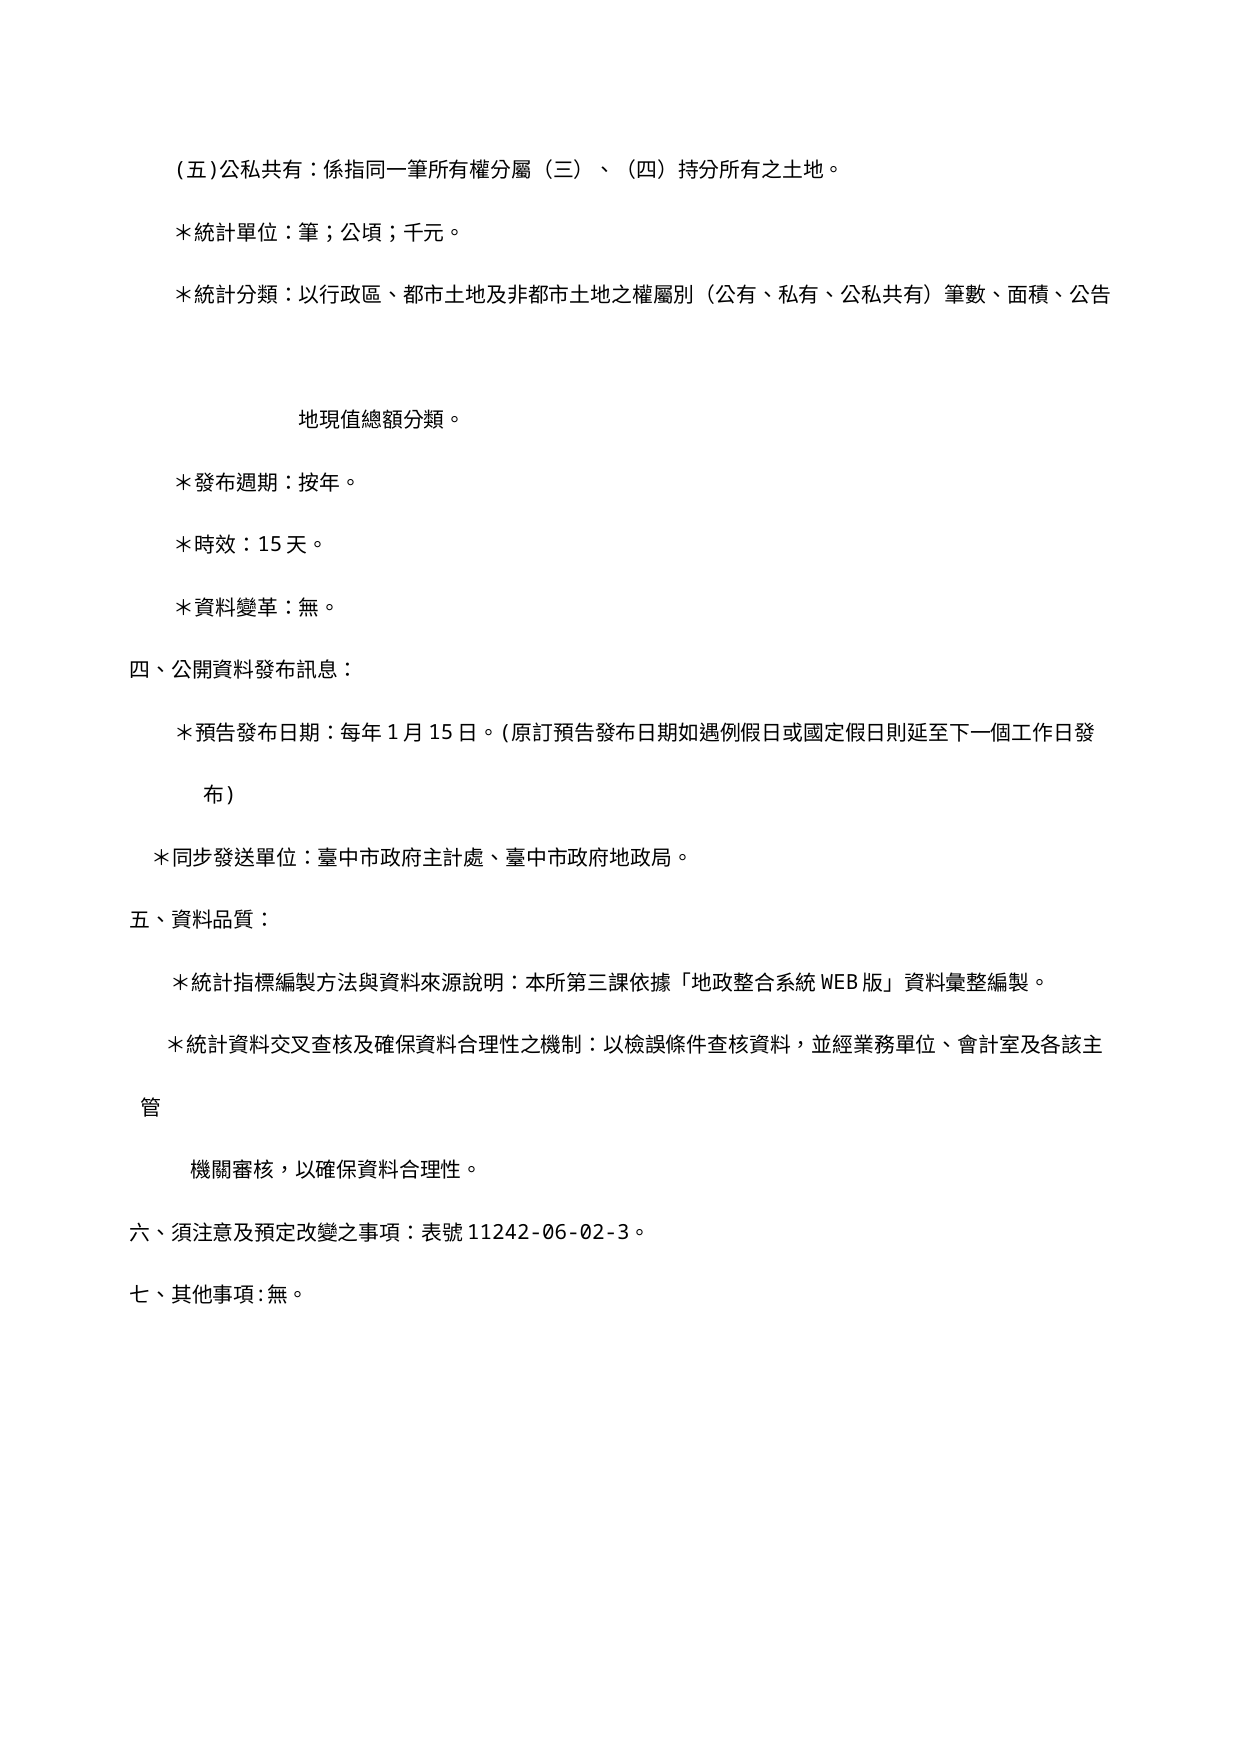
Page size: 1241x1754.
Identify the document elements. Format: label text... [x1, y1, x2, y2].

table_cell [129, 127, 174, 189]
table_cell [129, 1315, 174, 1377]
table_cell 五、資料品質： ＊統計指標編製方法與資料來源說明：本所第三課依據「地政整合系統WEB版」資料彙整編製。 ＊統計資料交叉查核及確保資料合理性之機制：以檢誤條件查核資料，並經業務單位、會計室及各該主管 機關審核，以確保資料合理性。 [129, 877, 1133, 1189]
table_cell [129, 190, 174, 627]
table_cell [174, 1315, 1133, 1377]
table_cell ＊統計單位：筆；公頃；千元。 ＊統計分類：以行政區、都市土地及非都市土地之權屬別（公有、私有、公私共有）筆數、面積、公告土 地現值總額分類。 ＊發布週期：按年。 ＊時效：15天。 ＊資料變革：無。 [174, 190, 1133, 627]
table_cell [129, 1377, 1133, 1439]
table_cell (五)公私共有：係指同一筆所有權分屬（三）、（四）持分所有之土地。 [174, 127, 1133, 189]
table_cell 四、公開資料發布訊息： ＊預告發布日期：每年1月15日。(原訂預告發布日期如遇例假日或國定假日則延至下一個工作日發布) ＊同步發送單位：臺中市政府主計處、臺中市政府地政局。 [129, 627, 1133, 877]
table_cell 六、須注意及預定改變之事項：表號11242-06-02-3。 七、其他事項:無。 [129, 1190, 1133, 1314]
